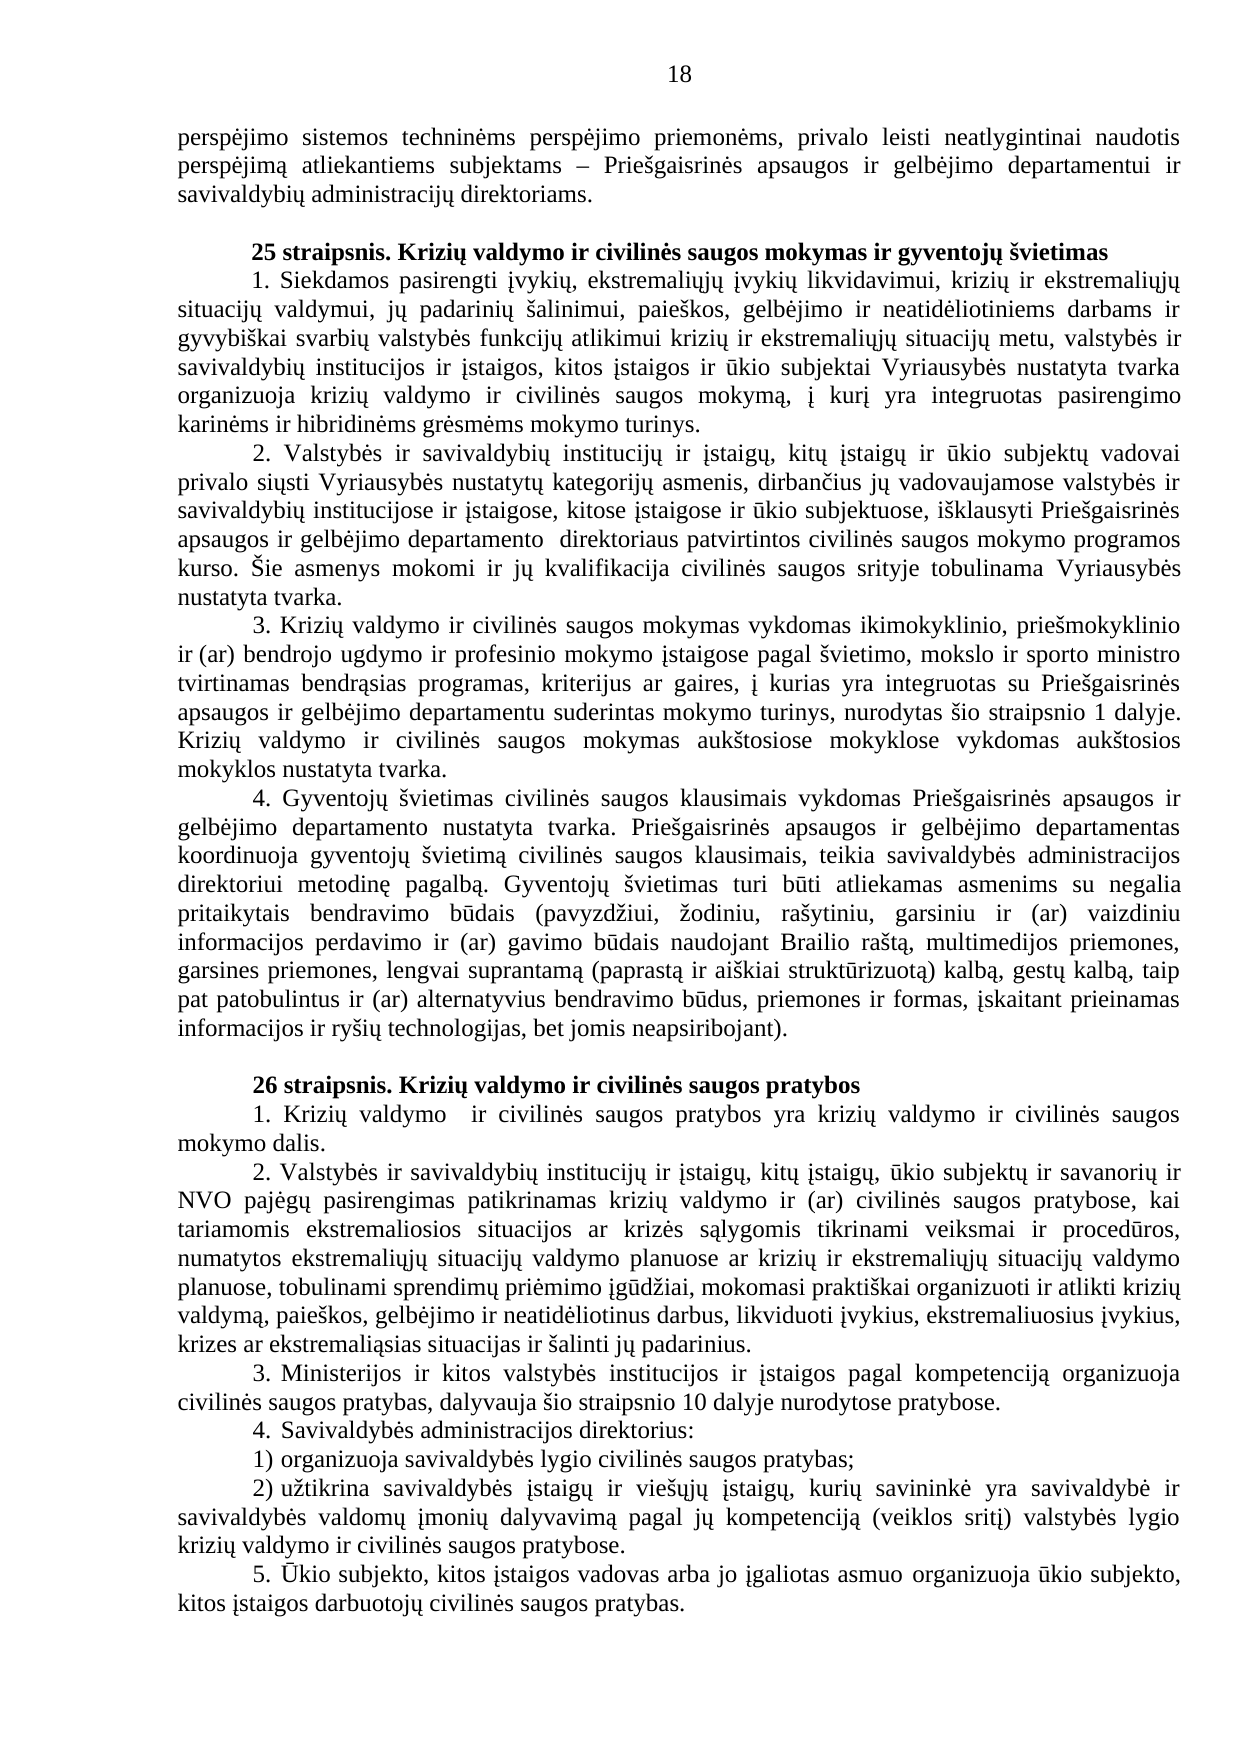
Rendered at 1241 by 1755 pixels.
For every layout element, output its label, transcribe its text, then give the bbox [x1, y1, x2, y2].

text 1) organizuoja savivaldybės lygio civilinės saugos pratybas; [177, 1444, 1181, 1473]
text 4. Savivaldybės administracijos direktorius: [177, 1416, 1181, 1444]
text perspėjimo sistemos techninėms perspėjimo priemonėms, privalo leisti neatlygintinai naudotis perspėjimą atliekantiems subjektams – Priešgaisrinės apsaugos ir gelbėjimo departamentui ir savivaldybių administracijų direktoriams. [177, 122, 1181, 208]
text 3. Ministerijos ir kitos valstybės institucijos ir įstaigos pagal kompetenciją organizuoja civilinės saugos pratybas, dalyvauja šio straipsnio 10 dalyje nurodytose pratybose. [177, 1358, 1181, 1416]
text 26 straipsnis. Krizių valdymo ir civilinės saugos pratybos [177, 1071, 1181, 1099]
text 25 straipsnis. Krizių valdymo ir civilinės saugos mokymas ir gyventojų švietimas [177, 237, 1181, 266]
text 2) užtikrina savivaldybės įstaigų ir viešųjų įstaigų, kurių savininkė yra savivaldybė ir savivaldybės valdomų įmonių dalyvavimą pagal jų kompetenciją (veiklos sritį) valstybės lygio krizių valdymo ir civilinės saugos pratybose. [177, 1473, 1181, 1559]
text 5. Ūkio subjekto, kitos įstaigos vadovas arba jo įgaliotas asmuo organizuoja ūkio subjekto, kitos įstaigos darbuotojų civilinės saugos pratybas. [177, 1559, 1181, 1617]
text 2. Valstybės ir savivaldybių institucijų ir įstaigų, kitų įstaigų ir ūkio subjektų vadovai privalo siųsti Vyriausybės nustatytų kategorijų asmenis, dirbančius jų vadovaujamose valstybės ir savivaldybių institucijose ir įstaigose, kitose įstaigose ir ūkio subjektuose, išklausyti Priešgaisrinės apsaugos ir gelbėjimo departamento direktoriaus patvirtintos civilinės saugos mokymo programos kurso. Šie asmenys mokomi ir jų kvalifikacija civilinės saugos srityje tobulinama Vyriausybės nustatyta tvarka. [177, 438, 1181, 611]
text 1. Krizių valdymo ir civilinės saugos pratybos yra krizių valdymo ir civilinės saugos mokymo dalis. [177, 1099, 1181, 1157]
text 3. Krizių valdymo ir civilinės saugos mokymas vykdomas ikimokyklinio, priešmokyklinio ir (ar) bendrojo ugdymo ir profesinio mokymo įstaigose pagal švietimo, mokslo ir sporto ministro tvirtinamas bendrąsias programas, kriterijus ar gaires, į kurias yra integruotas su Priešgaisrinės apsaugos ir gelbėjimo departamentu suderintas mokymo turinys, nurodytas šio straipsnio 1 dalyje. Krizių valdymo ir civilinės saugos mokymas aukštosiose mokyklose vykdomas aukštosios mokyklos nustatyta tvarka. [177, 611, 1181, 783]
text 4. Gyventojų švietimas civilinės saugos klausimais vykdomas Priešgaisrinės apsaugos ir gelbėjimo departamento nustatyta tvarka. Priešgaisrinės apsaugos ir gelbėjimo departamentas koordinuoja gyventojų švietimą civilinės saugos klausimais, teikia savivaldybės administracijos direktoriui metodinę pagalbą. Gyventojų švietimas turi būti atliekamas asmenims su negalia pritaikytais bendravimo būdais (pavyzdžiui, žodiniu, rašytiniu, garsiniu ir (ar) vaizdiniu informacijos perdavimo ir (ar) gavimo būdais naudojant Brailio raštą, multimedijos priemones, garsines priemones, lengvai suprantamą (paprastą ir aiškiai struktūrizuotą) kalbą, gestų kalbą, taip pat patobulintus ir (ar) alternatyvius bendravimo būdus, priemones ir formas, įskaitant prieinamas informacijos ir ryšių technologijas, bet jomis neapsiribojant). [177, 783, 1181, 1042]
text 1. Siekdamos pasirengti įvykių, ekstremaliųjų įvykių likvidavimui, krizių ir ekstremaliųjų situacijų valdymui, jų padarinių šalinimui, paieškos, gelbėjimo ir neatidėliotiniems darbams ir gyvybiškai svarbių valstybės funkcijų atlikimui krizių ir ekstremaliųjų situacijų metu, valstybės ir savivaldybių institucijos ir įstaigos, kitos įstaigos ir ūkio subjektai Vyriausybės nustatyta tvarka organizuoja krizių valdymo ir civilinės saugos mokymą, į kurį yra integruotas pasirengimo karinėms ir hibridinėms grėsmėms mokymo turinys. [177, 266, 1181, 438]
text 2. Valstybės ir savivaldybių institucijų ir įstaigų, kitų įstaigų, ūkio subjektų ir savanorių ir NVO pajėgų pasirengimas patikrinamas krizių valdymo ir (ar) civilinės saugos pratybose, kai tariamomis ekstremaliosios situacijos ar krizės sąlygomis tikrinami veiksmai ir procedūros, numatytos ekstremaliųjų situacijų valdymo planuose ar krizių ir ekstremaliųjų situacijų valdymo planuose, tobulinami sprendimų priėmimo įgūdžiai, mokomasi praktiškai organizuoti ir atlikti krizių valdymą, paieškos, gelbėjimo ir neatidėliotinus darbus, likviduoti įvykius, ekstremaliuosius įvykius, krizes ar ekstremaliąsias situacijas ir šalinti jų padarinius. [177, 1157, 1181, 1358]
